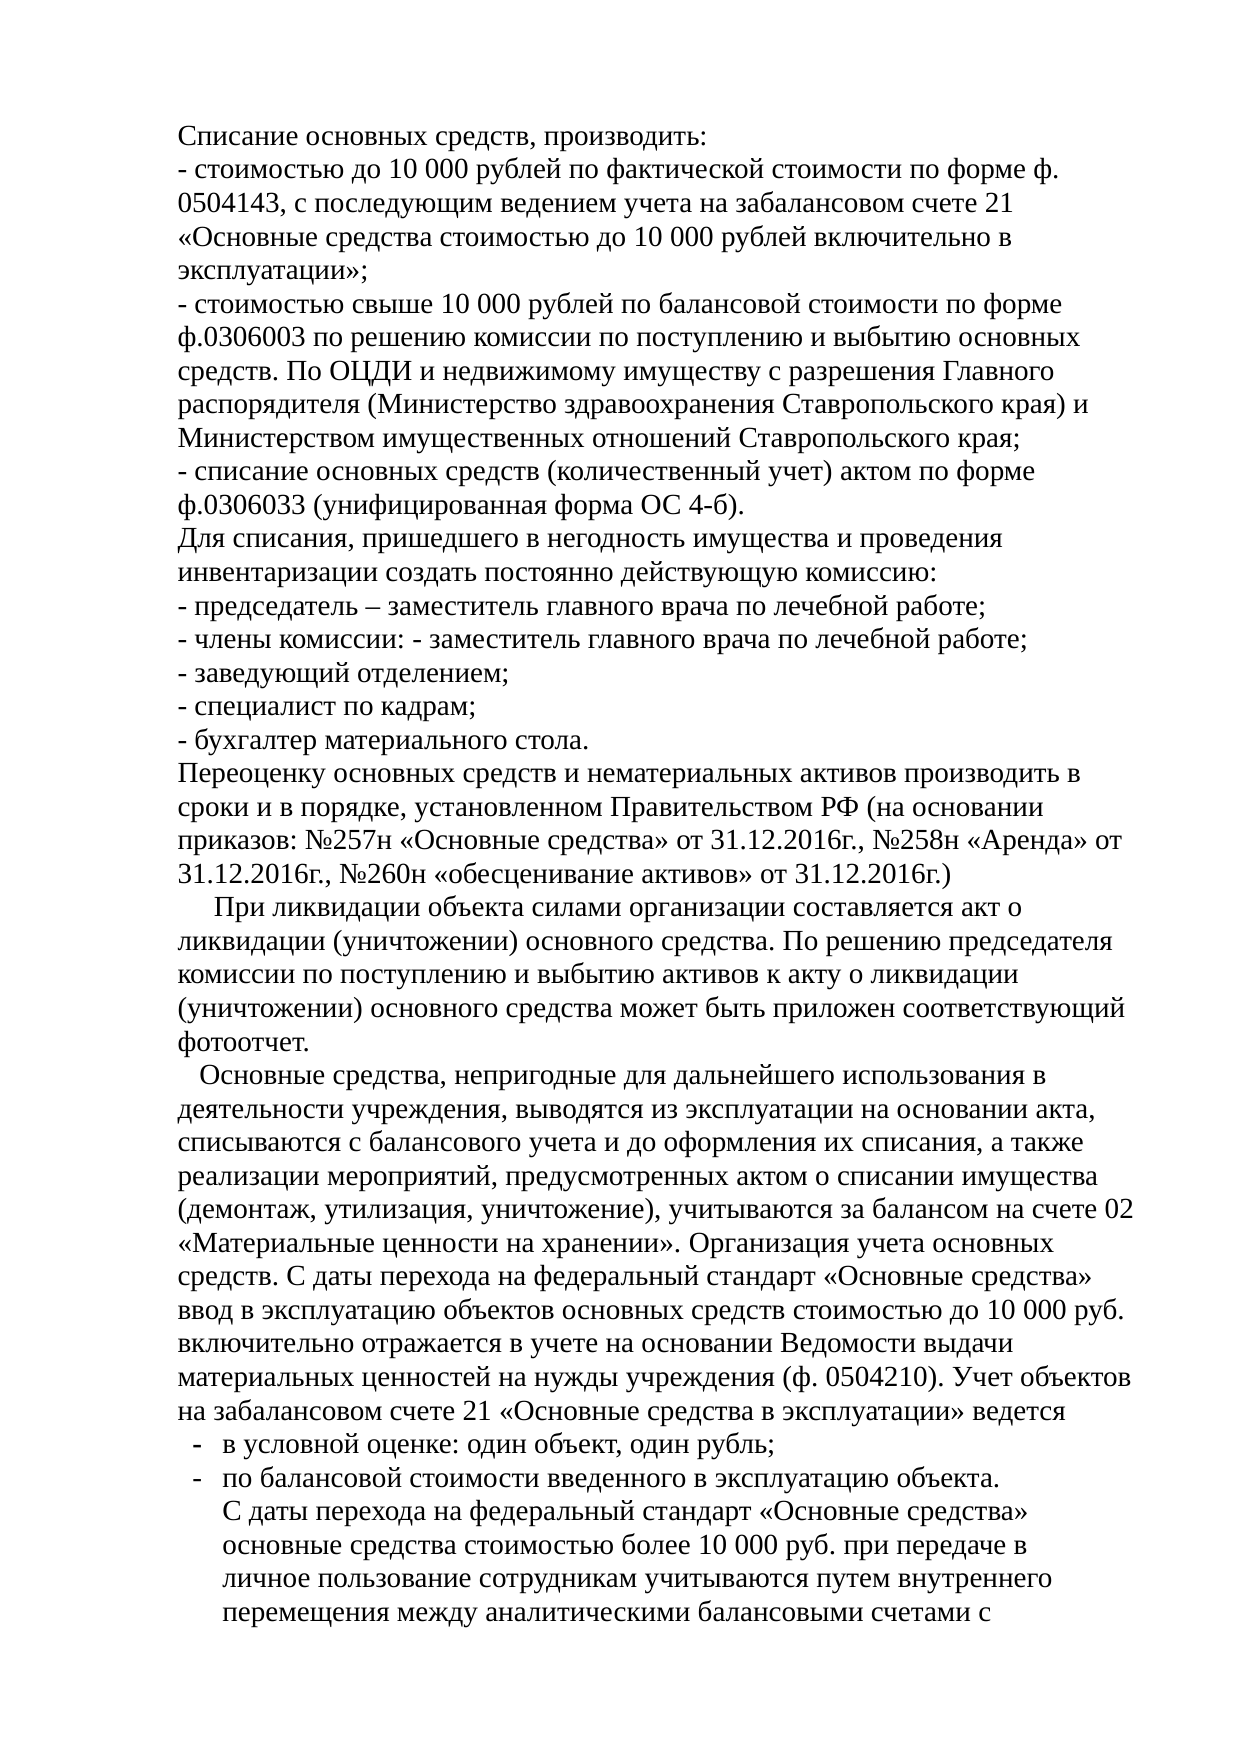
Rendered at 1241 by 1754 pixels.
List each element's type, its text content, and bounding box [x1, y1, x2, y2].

text - списание основных средств (количественный учет) актом по форме ф.0306033 (унифицированная форма ОС 4-б). [177, 453, 1152, 521]
table_header - [192, 1426, 222, 1460]
text При ликвидации объекта силами организации составляется акт о ликвидации (уничтожении) основного средства. По решению председателя комиссии по поступлению и выбытию активов к акту о ликвидации (уничтожении) основного средства может быть приложен соответствующий фотоотчет. [177, 889, 1152, 1057]
text Списание основных средств, производить: [177, 118, 1152, 152]
table_cell - [192, 1460, 222, 1627]
text - члены комиссии: - заместитель главного врача по лечебной работе; [177, 621, 1152, 655]
text Для списания, пришедшего в негодность имущества и проведения инвентаризации создать постоянно действующую комиссию: [177, 521, 1152, 588]
table_cell [177, 1460, 192, 1627]
table_header [177, 1426, 192, 1460]
table_header в условной оценке: один объект, один рубль; [222, 1426, 1122, 1460]
text Основные средства, непригодные для дальнейшего использования в деятельности учреждения, выводятся из эксплуатации на основании акта, списываются с балансового учета и до оформления их списания, а также реализации мероприятий, предусмотренных актом о списании имущества (демонтаж, утилизация, уничтожение), учитываются за балансом на счете 02 «Материальные ценности на хранении». Организация учета основных средств. С даты перехода на федеральный стандарт «Основные средства» ввод в эксплуатацию объектов основных средств стоимостью до 10 000 руб. включительно отражается в учете на основании Ведомости выдачи материальных ценностей на нужды учреждения (ф. 0504210). Учет объектов на забалансовом счете 21 «Основные средства в эксплуатации» ведется [177, 1057, 1152, 1426]
text - стоимостью до 10 000 рублей по фактической стоимости по форме ф. 0504143, с последующим ведением учета на забалансовом счете 21 «Основные средства стоимостью до 10 000 рублей включительно в эксплуатации»; [177, 152, 1152, 286]
text Переоценку основных средств и нематериальных активов производить в сроки и в порядке, установленном Правительством РФ (на основании приказов: №257н «Основные средства» от 31.12.2016г., №258н «Аренда» от 31.12.2016г., №260н «обесценивание активов» от 31.12.2016г.) [177, 755, 1152, 889]
text - специалист по кадрам; [177, 688, 1152, 722]
text - бухгалтер материального стола. [177, 722, 1152, 755]
table_cell по балансовой стоимости введенного в эксплуатацию объекта. С даты перехода на федеральный стандарт «Основные средства» основные средства стоимостью более 10 000 руб. при передаче в личное пользование сотрудникам учитываются путем внутреннего перемещения между аналитическими балансовыми счетами с [222, 1460, 1122, 1627]
text - стоимостью свыше 10 000 рублей по балансовой стоимости по форме ф.0306003 по решению комиссии по поступлению и выбытию основных средств. По ОЦДИ и недвижимому имуществу с разрешения Главного распорядителя (Министерство здравоохранения Ставропольского края) и Министерством имущественных отношений Ставропольского края; [177, 286, 1152, 453]
text - председатель – заместитель главного врача по лечебной работе; [177, 588, 1152, 621]
text - заведующий отделением; [177, 655, 1152, 688]
